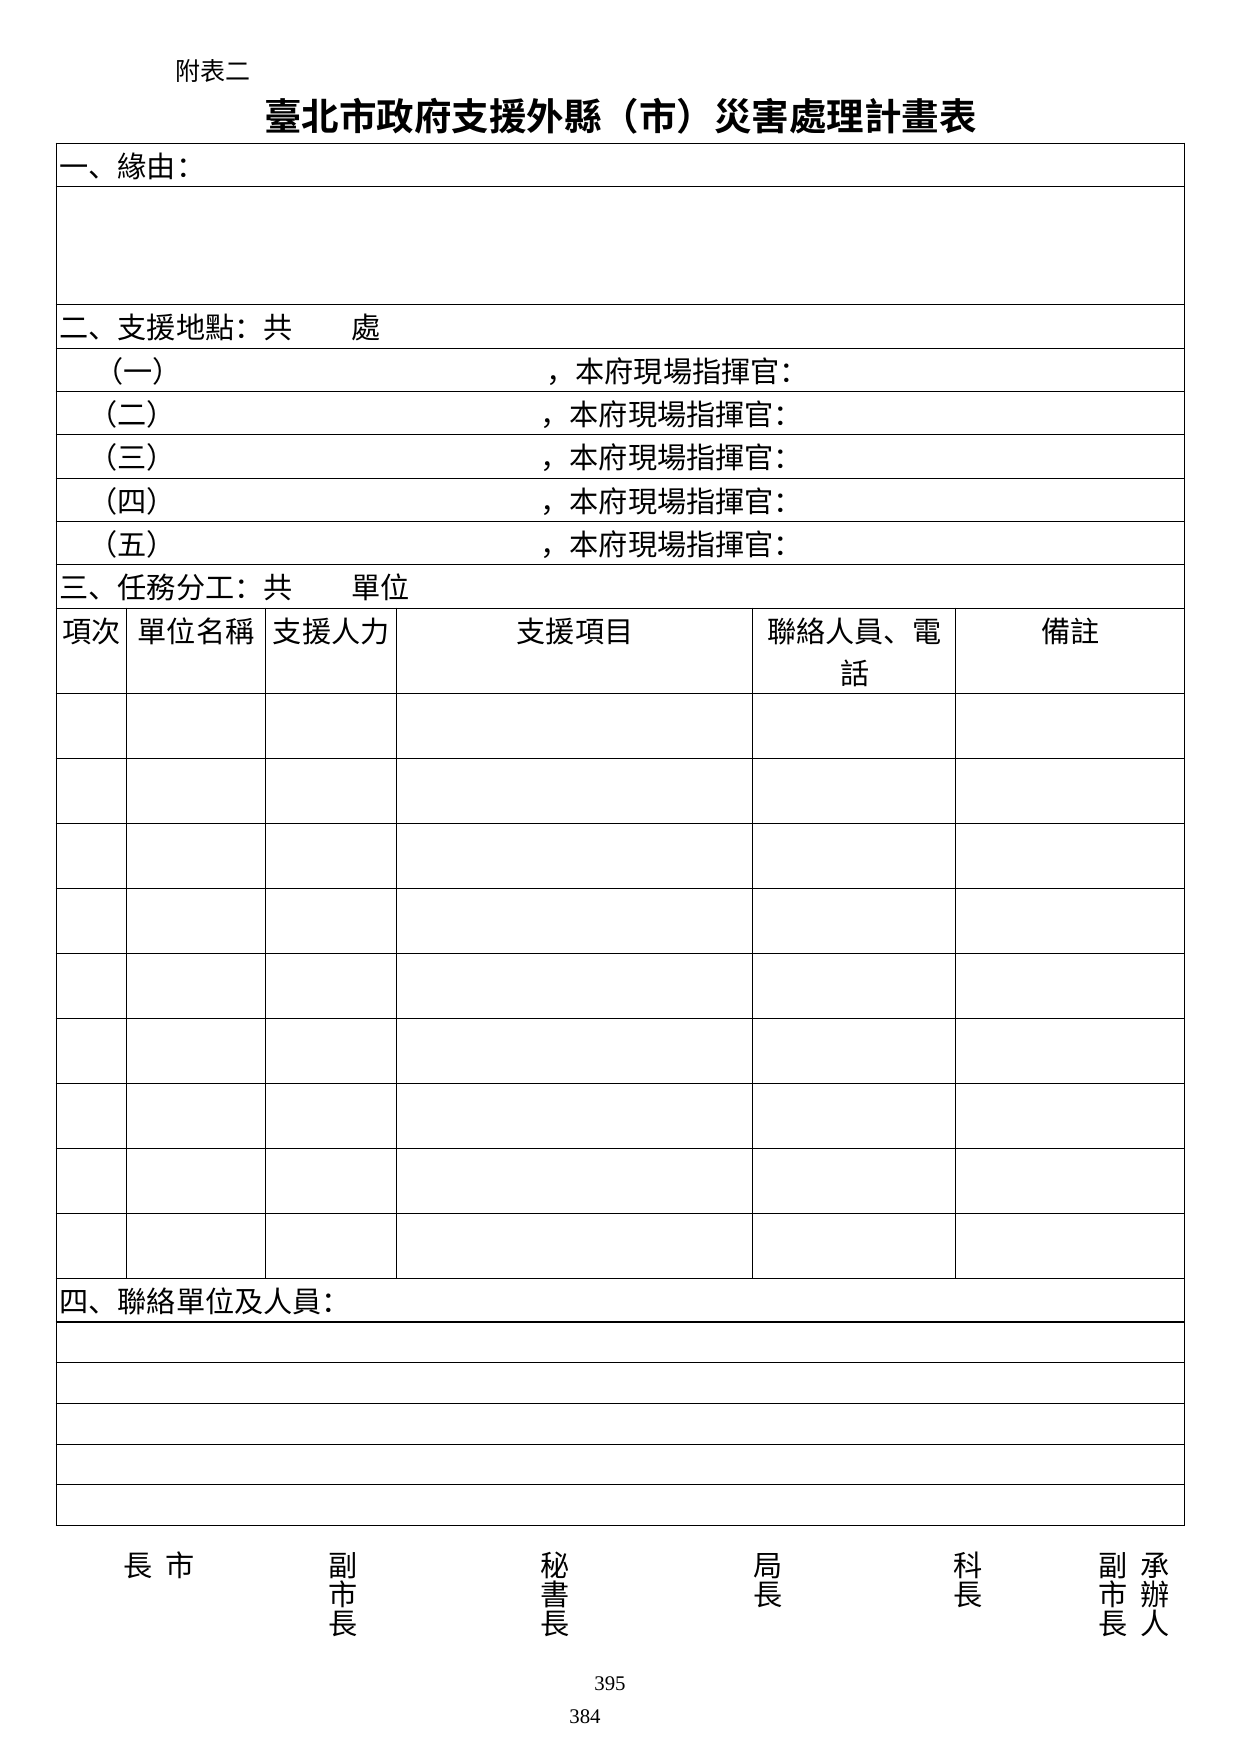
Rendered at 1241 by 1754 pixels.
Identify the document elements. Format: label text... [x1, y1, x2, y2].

text 395 [594, 1671, 639, 1694]
table_cell [753, 824, 955, 888]
table_cell 項次 [57, 609, 126, 693]
table_cell [266, 759, 396, 823]
table_cell [127, 1084, 265, 1148]
table_cell [397, 694, 752, 758]
table_cell [57, 1404, 1184, 1443]
table_cell [57, 1445, 1184, 1484]
table_cell 支援人力 [266, 609, 396, 693]
table_cell [397, 759, 752, 823]
text 副市長 [322, 1550, 364, 1645]
table_cell 三、任務分工：共 單位 [57, 565, 1184, 607]
table_cell [57, 824, 126, 888]
table_cell [266, 824, 396, 888]
table_cell [127, 954, 265, 1018]
table_cell [127, 759, 265, 823]
table_cell （一） ，本府現場指揮官： [57, 349, 1184, 391]
table_cell （二） ，本府現場指揮官： [57, 392, 1184, 434]
text 秘書長 [534, 1550, 576, 1645]
table_cell [127, 889, 265, 953]
table_cell [57, 889, 126, 953]
text 局長 [747, 1550, 789, 1645]
table_cell （四） ，本府現場指揮官： [57, 479, 1184, 521]
table_cell [753, 1019, 955, 1083]
table_cell [57, 954, 126, 1018]
table_cell [57, 759, 126, 823]
table_cell [956, 1214, 1184, 1278]
table_cell 聯絡人員、電話 [753, 609, 955, 693]
table_cell [57, 1323, 1184, 1362]
table_cell [956, 954, 1184, 1018]
table_cell 二、支援地點：共 處 [57, 305, 1184, 347]
table_cell [57, 1019, 126, 1083]
table_cell [956, 1019, 1184, 1083]
text 科長 [947, 1550, 989, 1645]
table_cell [127, 824, 265, 888]
table_cell [956, 1149, 1184, 1213]
table_cell [266, 694, 396, 758]
table_cell [956, 889, 1184, 953]
table_cell [397, 1214, 752, 1278]
table_cell [753, 1214, 955, 1278]
table_cell [753, 694, 955, 758]
table_cell [753, 1149, 955, 1213]
table_cell [57, 187, 1184, 304]
table_cell （三） ，本府現場指揮官： [57, 435, 1184, 477]
text 附表二 [175, 51, 333, 88]
table_cell （五） ，本府現場指揮官： [57, 522, 1184, 564]
table_cell 四、聯絡單位及人員： [57, 1279, 1184, 1321]
table_cell [57, 1149, 126, 1213]
table_cell [57, 1084, 126, 1148]
table_cell [956, 824, 1184, 888]
table_cell [57, 1363, 1184, 1403]
text 承辦人副市長 [1094, 1550, 1176, 1645]
table_cell [397, 1084, 752, 1148]
table_cell [956, 694, 1184, 758]
table_cell 單位名稱 [127, 609, 265, 693]
table_cell [753, 889, 955, 953]
table_cell [127, 694, 265, 758]
table_cell 支援項目 [397, 609, 752, 693]
text 384 [569, 1705, 626, 1728]
table_cell [397, 824, 752, 888]
text 市長 [119, 1550, 201, 1608]
table_cell [266, 1214, 396, 1278]
table_cell [397, 1019, 752, 1083]
table_cell [397, 954, 752, 1018]
table_cell [127, 1214, 265, 1278]
table_cell [397, 889, 752, 953]
table_cell [57, 1214, 126, 1278]
table_header 一、緣由： [57, 144, 1184, 186]
table_cell [266, 889, 396, 953]
table_cell [266, 1084, 396, 1148]
table_cell [753, 1084, 955, 1148]
table_cell [57, 694, 126, 758]
table_cell [266, 954, 396, 1018]
table_cell [753, 954, 955, 1018]
table_cell 備註 [956, 609, 1184, 693]
table_cell [266, 1149, 396, 1213]
table_cell [266, 1019, 396, 1083]
table_cell [956, 1084, 1184, 1148]
table_cell [753, 759, 955, 823]
table_cell [127, 1019, 265, 1083]
table_cell [956, 759, 1184, 823]
table_cell [57, 1485, 1184, 1525]
table_cell [397, 1149, 752, 1213]
table_cell [127, 1149, 265, 1213]
text 臺北市政府支援外縣（市）災害處理計畫表 [148, 80, 1092, 143]
